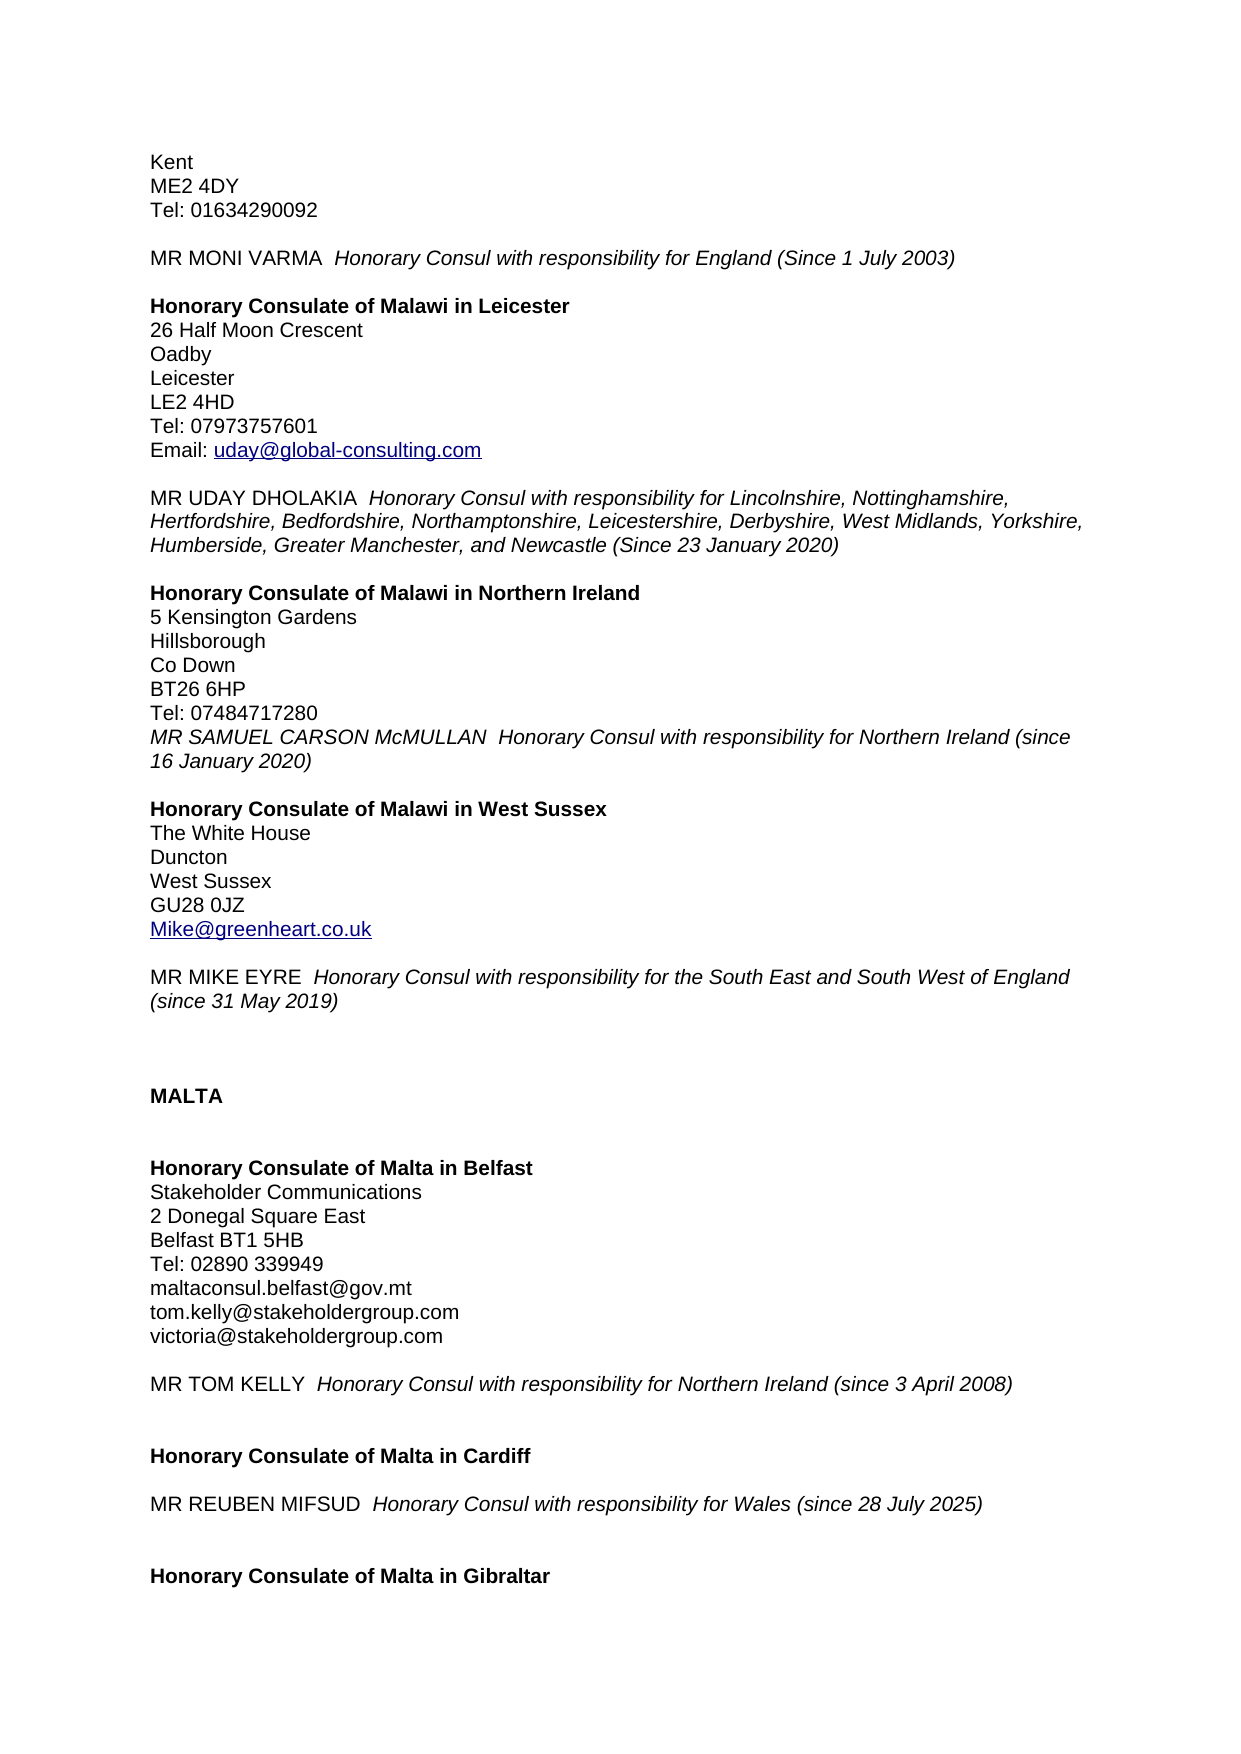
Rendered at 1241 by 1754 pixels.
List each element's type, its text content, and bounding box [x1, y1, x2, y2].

text MR MONI VARMA Honorary Consul with responsibility for England (Since 1 July 2003) [150, 246, 1090, 270]
text Tel: 01634290092 [150, 198, 1090, 222]
text Duncton [150, 845, 1090, 869]
text Belfast BT1 5HB [150, 1228, 1090, 1252]
text West Sussex [150, 869, 1090, 893]
text 2 Donegal Square East [150, 1204, 1090, 1228]
text ME2 4DY [150, 174, 1090, 198]
text Stakeholder Communications [150, 1180, 1090, 1204]
text maltaconsul.belfast@gov.mt [150, 1276, 1090, 1300]
text 5 Kensington Gardens [150, 605, 1090, 629]
text 26 Half Moon Crescent [150, 318, 1090, 342]
text The White House [150, 821, 1090, 845]
text Honorary Consulate of Malta in Gibraltar [150, 1563, 1090, 1587]
text MALTA [150, 1084, 1090, 1108]
text MR MIKE EYRE Honorary Consul with responsibility for the South East and South West of England (since 31 May 2019) [150, 964, 1090, 1012]
text tom.kelly@stakeholdergroup.com [150, 1300, 1090, 1324]
text Leicester [150, 366, 1090, 389]
text MR UDAY DHOLAKIA Honorary Consul with responsibility for Lincolnshire, Nottinghamshire, Hertfordshire, Bedfordshire, Northamptonshire, Leicestershire, Derbyshire, West Midlands, Yorkshire, Humberside, Greater Manchester, and Newcastle (Since 23 January 2020) [150, 485, 1090, 557]
text Co Down [150, 653, 1090, 677]
text Oadby [150, 342, 1090, 366]
text Honorary Consulate of Malawi in Leicester [150, 294, 1090, 318]
text MR TOM KELLY Honorary Consul with responsibility for Northern Ireland (since 3 April 2008) [150, 1372, 1090, 1396]
text Honorary Consulate of Malawi in Northern Ireland [150, 581, 1090, 605]
text Hillsborough [150, 629, 1090, 653]
text BT26 6HP [150, 677, 1090, 701]
text Mike@greenheart.co.uk [150, 917, 1090, 941]
text Honorary Consulate of Malta in Cardiff [150, 1444, 1090, 1468]
text Tel: 07484717280 [150, 701, 1090, 725]
text Kent [150, 150, 1090, 174]
text GU28 0JZ [150, 893, 1090, 917]
text Email: uday@global-consulting.com [150, 437, 1090, 461]
text MR REUBEN MIFSUD Honorary Consul with responsibility for Wales (since 28 July 2025) [150, 1492, 1090, 1516]
text Tel: 07973757601 [150, 413, 1090, 437]
text Honorary Consulate of Malawi in West Sussex [150, 797, 1090, 821]
text Tel: 02890 339949 [150, 1252, 1090, 1276]
text Honorary Consulate of Malta in Belfast [150, 1156, 1090, 1180]
text MR SAMUEL CARSON McMULLAN Honorary Consul with responsibility for Northern Ireland (since 16 January 2020) [150, 725, 1090, 773]
text victoria@stakeholdergroup.com [150, 1324, 1090, 1348]
text LE2 4HD [150, 389, 1090, 413]
